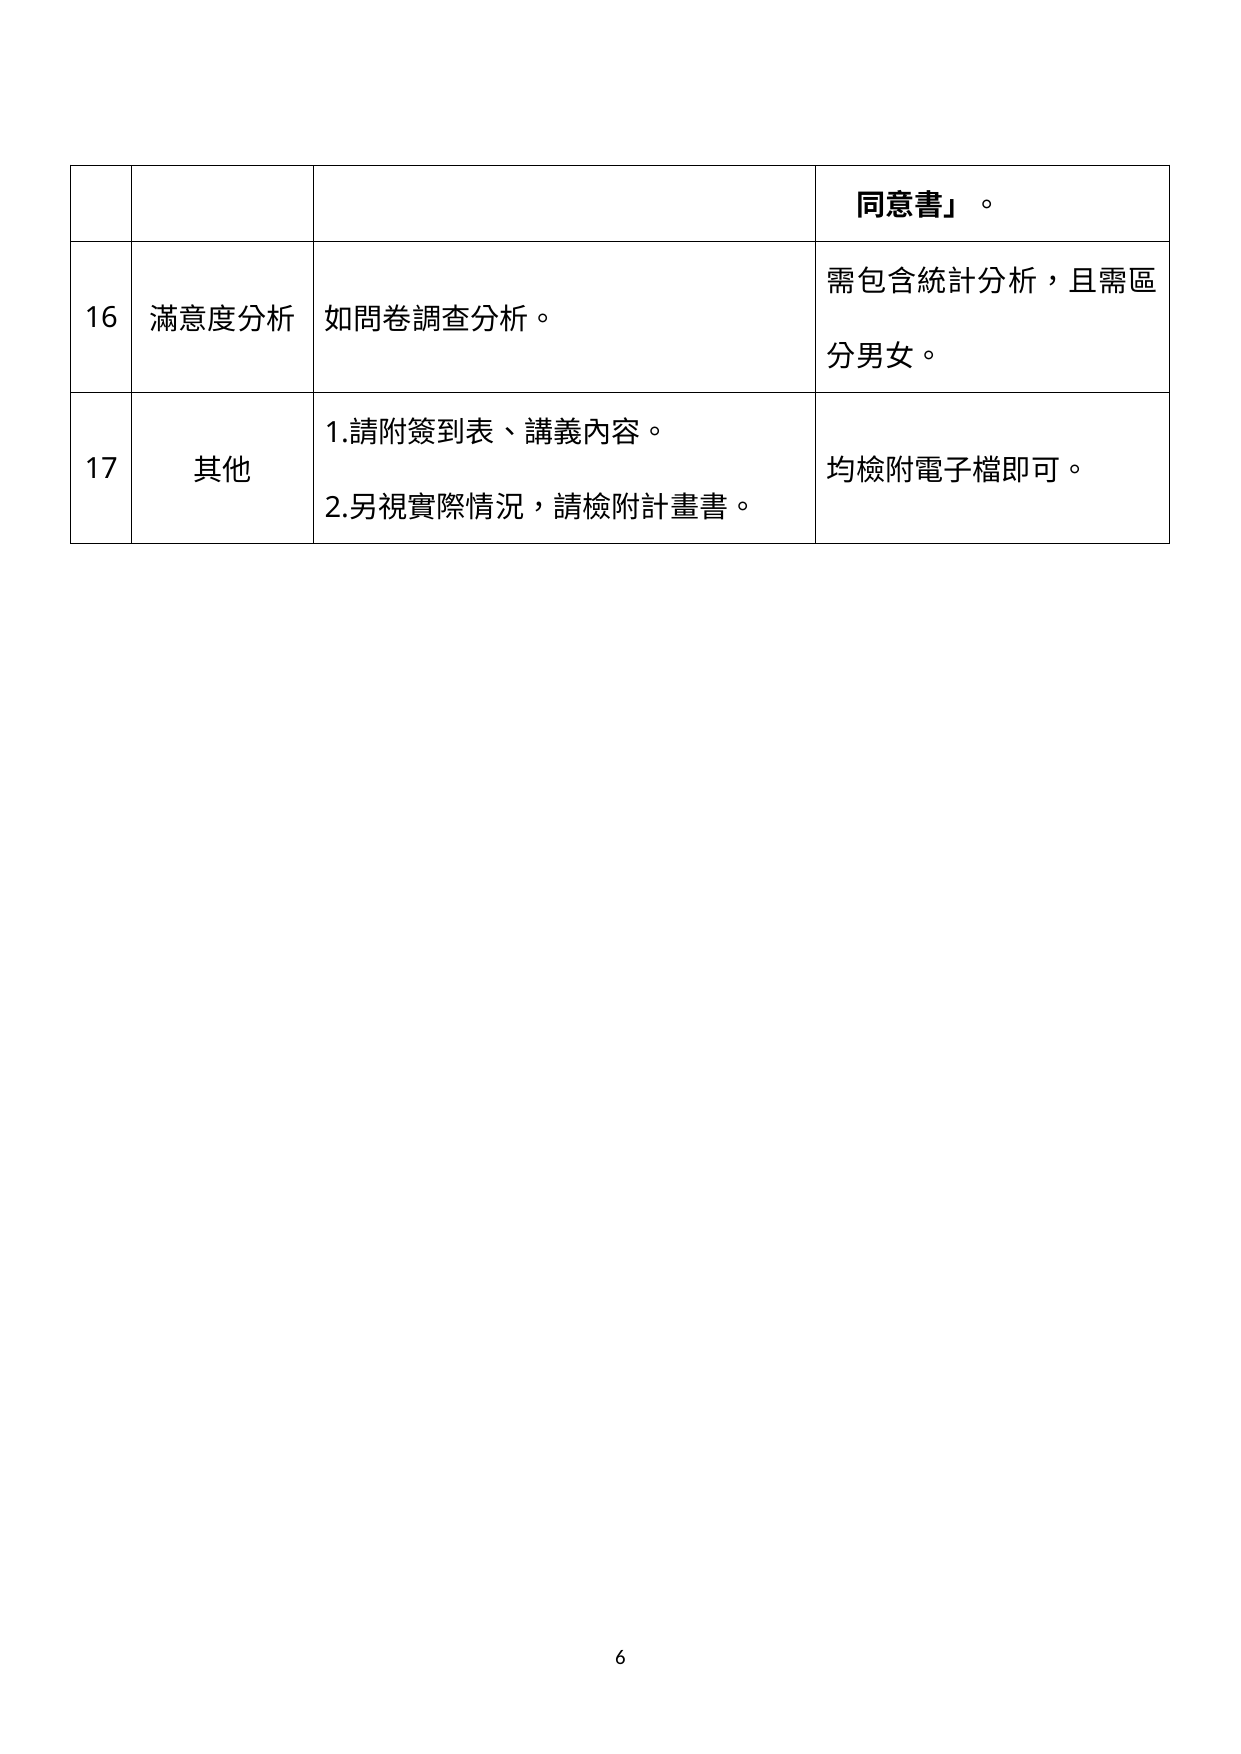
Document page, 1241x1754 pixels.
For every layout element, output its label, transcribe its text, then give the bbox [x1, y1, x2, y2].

table_cell 同意書」。 [816, 166, 1169, 241]
table_cell [132, 166, 313, 241]
table_cell [71, 166, 131, 241]
table_cell 16 [71, 242, 131, 392]
table_cell 17 [71, 393, 131, 543]
table_cell 如問卷調查分析。 [314, 242, 815, 392]
table_cell 滿意度分析 [132, 242, 313, 392]
table_cell 其他 [132, 393, 313, 543]
table_cell 均檢附電子檔即可。 [816, 393, 1169, 543]
table_cell 1.請附簽到表、講義內容。 2.另視實際情況，請檢附計畫書。 [314, 393, 815, 543]
table_cell [314, 166, 815, 241]
table_cell 需包含統計分析，且需區分男女。 [816, 242, 1169, 392]
